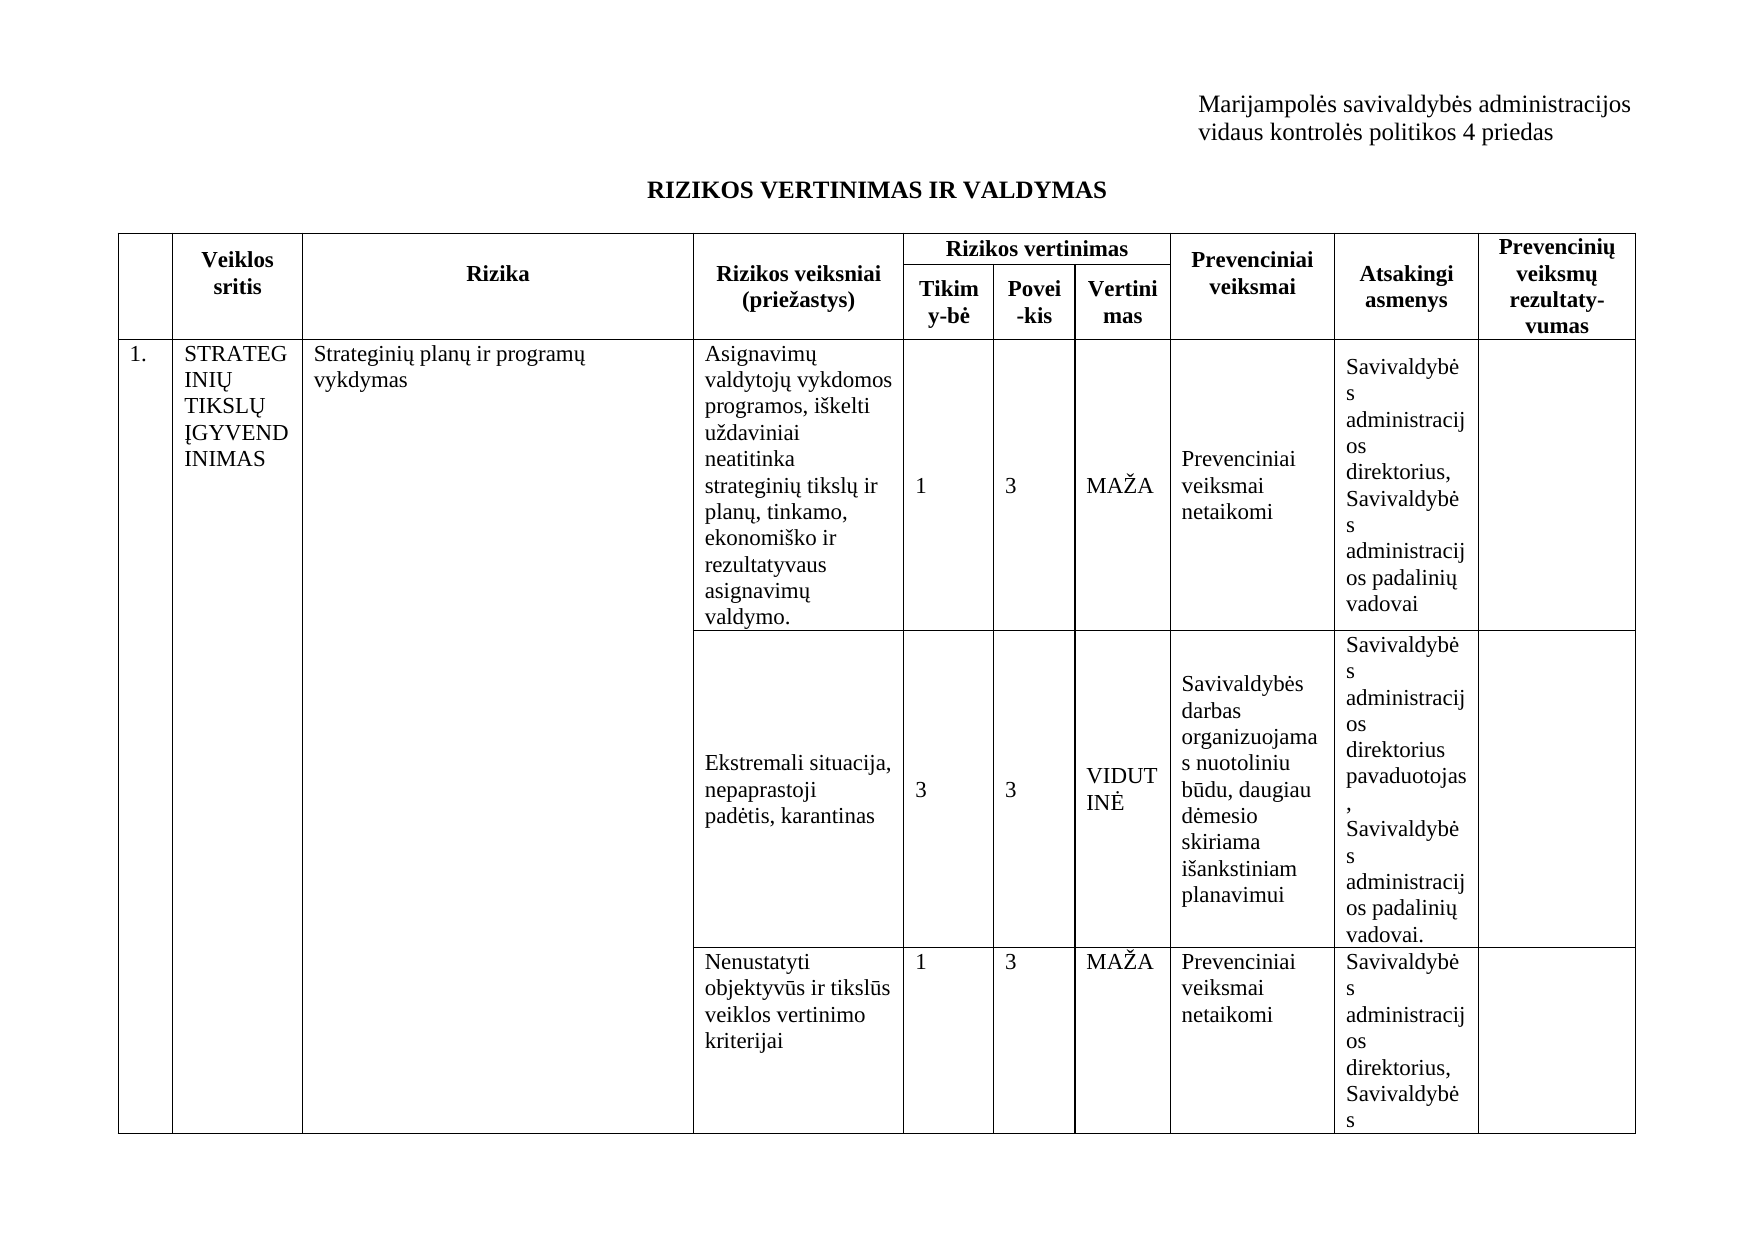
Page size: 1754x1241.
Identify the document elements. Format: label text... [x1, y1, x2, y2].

table_cell 3 [994, 631, 1074, 947]
table_cell Savivaldybės administracijos direktorius pavaduotojas, Savivaldybės administracijos padalinių vadovai. [1335, 631, 1478, 947]
table_cell Tikimy-bė [904, 265, 993, 339]
table_cell Savivaldybės darbas organizuojamas nuotoliniu būdu, daugiau dėmesio skiriama išankstiniam planavimui [1171, 631, 1334, 947]
table_cell 1 [904, 948, 993, 1133]
table_cell 3 [994, 340, 1074, 630]
table_cell 3 [994, 948, 1074, 1133]
table_header Rizika [303, 234, 693, 339]
table_cell Vertini mas [1076, 265, 1170, 339]
table_cell Strateginių planų ir programų vykdymas [303, 340, 693, 1133]
table_cell Savivaldybės administracijos direktorius, Savivaldybės administracijos padalinių vadovai [1335, 340, 1478, 630]
table_cell Savivaldybės administracijos direktorius, Savivaldybės [1335, 948, 1478, 1133]
table_cell MAŽA [1076, 340, 1170, 630]
table_header [119, 234, 172, 339]
text RIZIKOS VERTINIMAS IR VALDYMAS [118, 175, 1636, 204]
table_cell Ekstremali situacija, nepaprastoji padėtis, karantinas [694, 631, 903, 947]
table_cell MAŽA [1076, 948, 1170, 1133]
table_header Rizikos vertinimas [904, 234, 1170, 264]
table_cell Prevenciniai veiksmai netaikomi [1171, 948, 1334, 1133]
table_cell 1 [904, 340, 993, 630]
table_cell 1. [119, 340, 172, 1133]
table_cell [1479, 631, 1635, 947]
table_header Atsakingi asmenys [1335, 234, 1478, 339]
text Marijampolės savivaldybės administracijos vidaus kontrolės politikos 4 priedas [1198, 89, 1636, 146]
table_header Rizikos veiksniai (priežastys) [694, 234, 903, 339]
table_header Prevencinių veiksmų rezultaty-vumas [1479, 234, 1635, 339]
table_cell VIDUTINĖ [1076, 631, 1170, 947]
table_cell Nenustatyti objektyvūs ir tikslūs veiklos vertinimo kriterijai [694, 948, 903, 1133]
table_header Prevenciniai veiksmai [1171, 234, 1334, 339]
table_cell Prevenciniai veiksmai netaikomi [1171, 340, 1334, 630]
table_cell 3 [904, 631, 993, 947]
table_header Veiklos sritis [173, 234, 302, 339]
table_cell [1479, 340, 1635, 630]
table_cell Povei-kis [994, 265, 1074, 339]
table_cell Asignavimų valdytojų vykdomos programos, iškelti uždaviniai neatitinka strateginių tikslų ir planų, tinkamo, ekonomiško ir rezultatyvaus asignavimų valdymo. [694, 340, 903, 630]
table_cell [1479, 948, 1635, 1133]
table_cell STRATEGINIŲ TIKSLŲ ĮGYVENDINIMAS [173, 340, 302, 1133]
